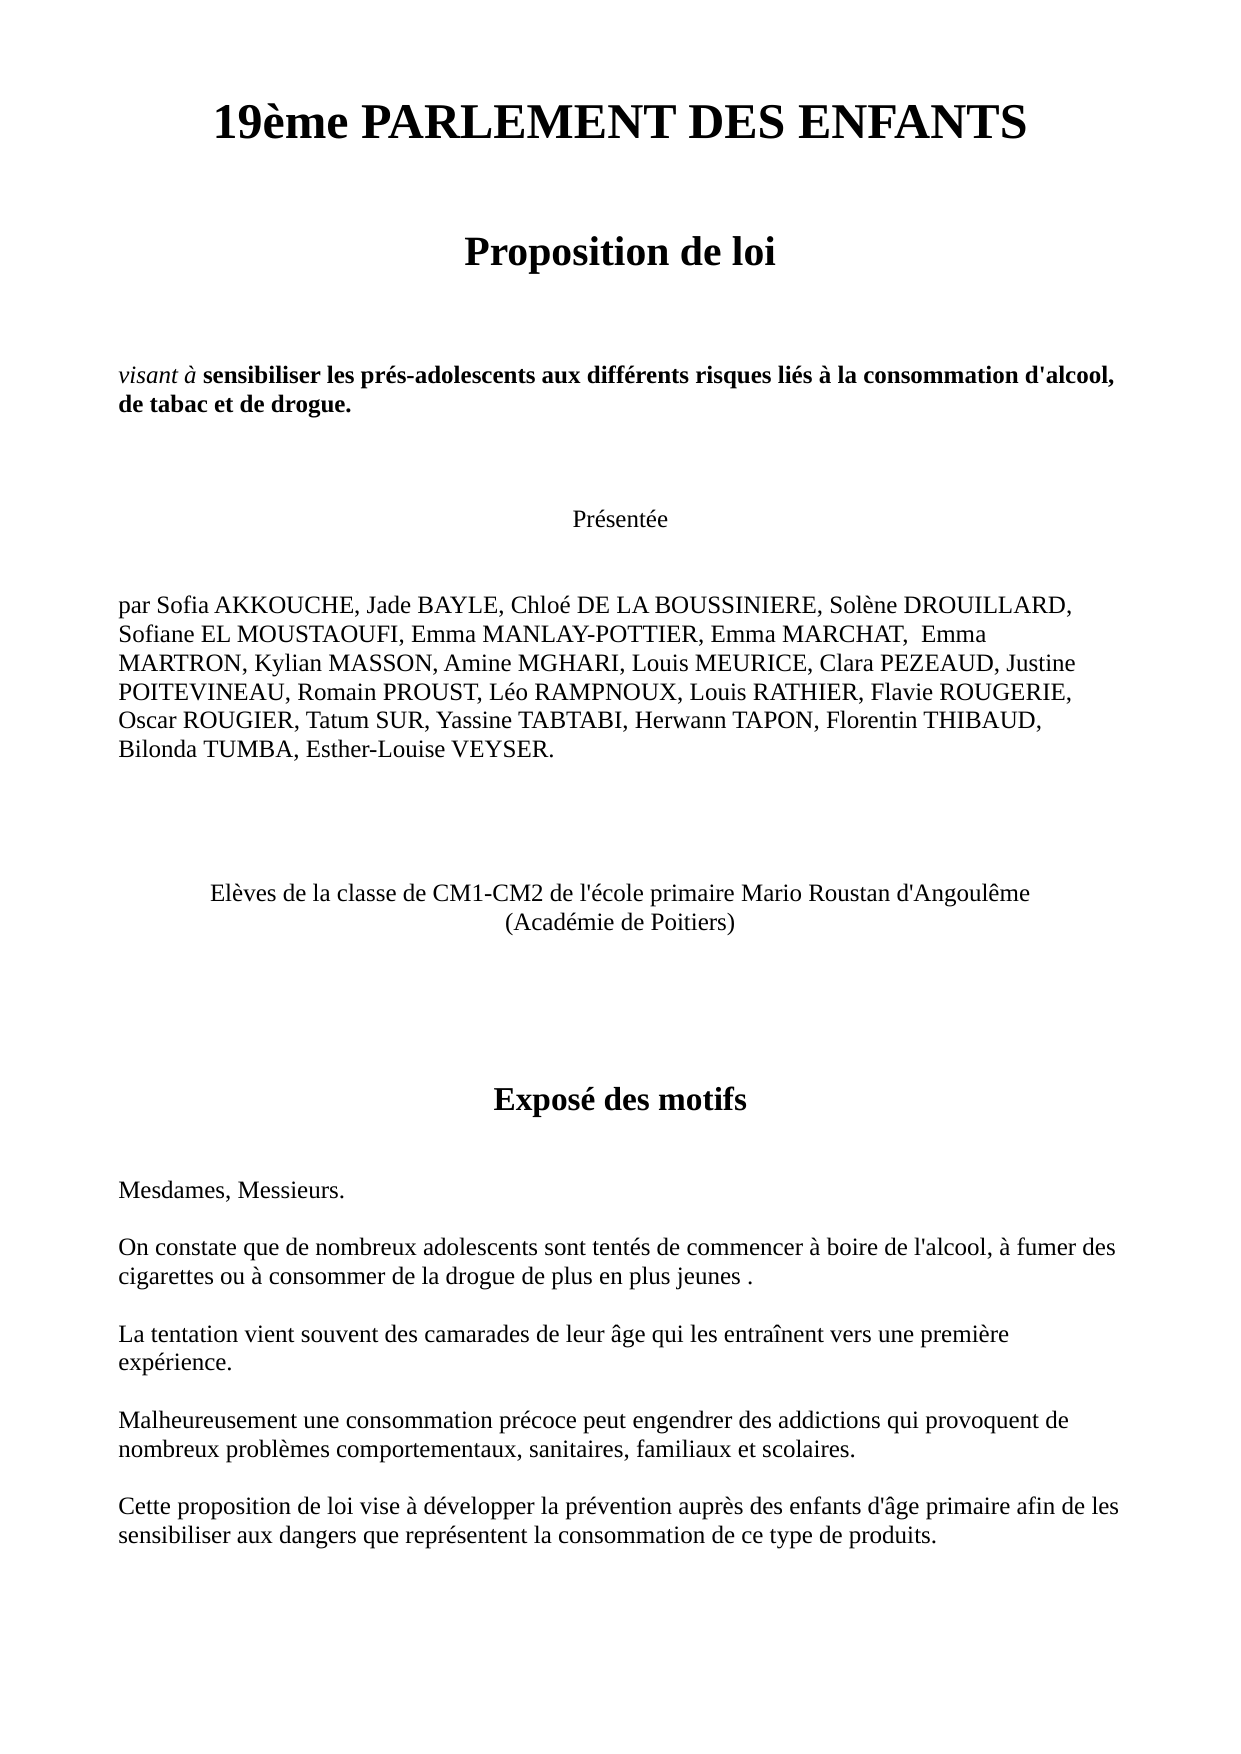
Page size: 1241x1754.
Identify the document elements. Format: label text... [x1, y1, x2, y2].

text visant à sensibiliser les prés-adolescents aux différents risques liés à la consommation d'alcool, de tabac et de drogue. [118, 360, 1122, 418]
text Présentée [118, 504, 1122, 533]
text Elèves de la classe de CM1-CM2 de l'école primaire Mario Roustan d'Angoulême [118, 878, 1122, 907]
text Proposition de loi [118, 226, 1122, 274]
text Exposé des motifs [118, 1079, 1122, 1117]
text par Sofia AKKOUCHE, Jade BAYLE, Chloé DE LA BOUSSINIERE, Solène DROUILLARD, Sofiane EL MOUSTAOUFI, Emma MANLAY-POTTIER, Emma MARCHAT, Emma MARTRON, Kylian MASSON, Amine MGHARI, Louis MEURICE, Clara PEZEAUD, Justine POITEVINEAU, Romain PROUST, Léo RAMPNOUX, Louis RATHIER, Flavie ROUGERIE, Oscar ROUGIER, Tatum SUR, Yassine TABTABI, Herwann TAPON, Florentin THIBAUD, Bilonda TUMBA, Esther-Louise VEYSER. [118, 590, 1122, 763]
text Malheureusement une consommation précoce peut engendrer des addictions qui provoquent de nombreux problèmes comportementaux, sanitaires, familiaux et scolaires. [118, 1405, 1122, 1462]
text 19ème PARLEMENT DES ENFANTS [118, 92, 1122, 149]
text La tentation vient souvent des camarades de leur âge qui les entraînent vers une première expérience. [118, 1319, 1122, 1376]
text Mesdames, Messieurs. [118, 1175, 1122, 1204]
text On constate que de nombreux adolescents sont tentés de commencer à boire de l'alcool, à fumer des cigarettes ou à consommer de la drogue de plus en plus jeunes . [118, 1232, 1122, 1290]
text Cette proposition de loi vise à développer la prévention auprès des enfants d'âge primaire afin de les [118, 1491, 1122, 1520]
text (Académie de Poitiers) [118, 907, 1122, 935]
text sensibiliser aux dangers que représentent la consommation de ce type de produits. [118, 1520, 1122, 1549]
